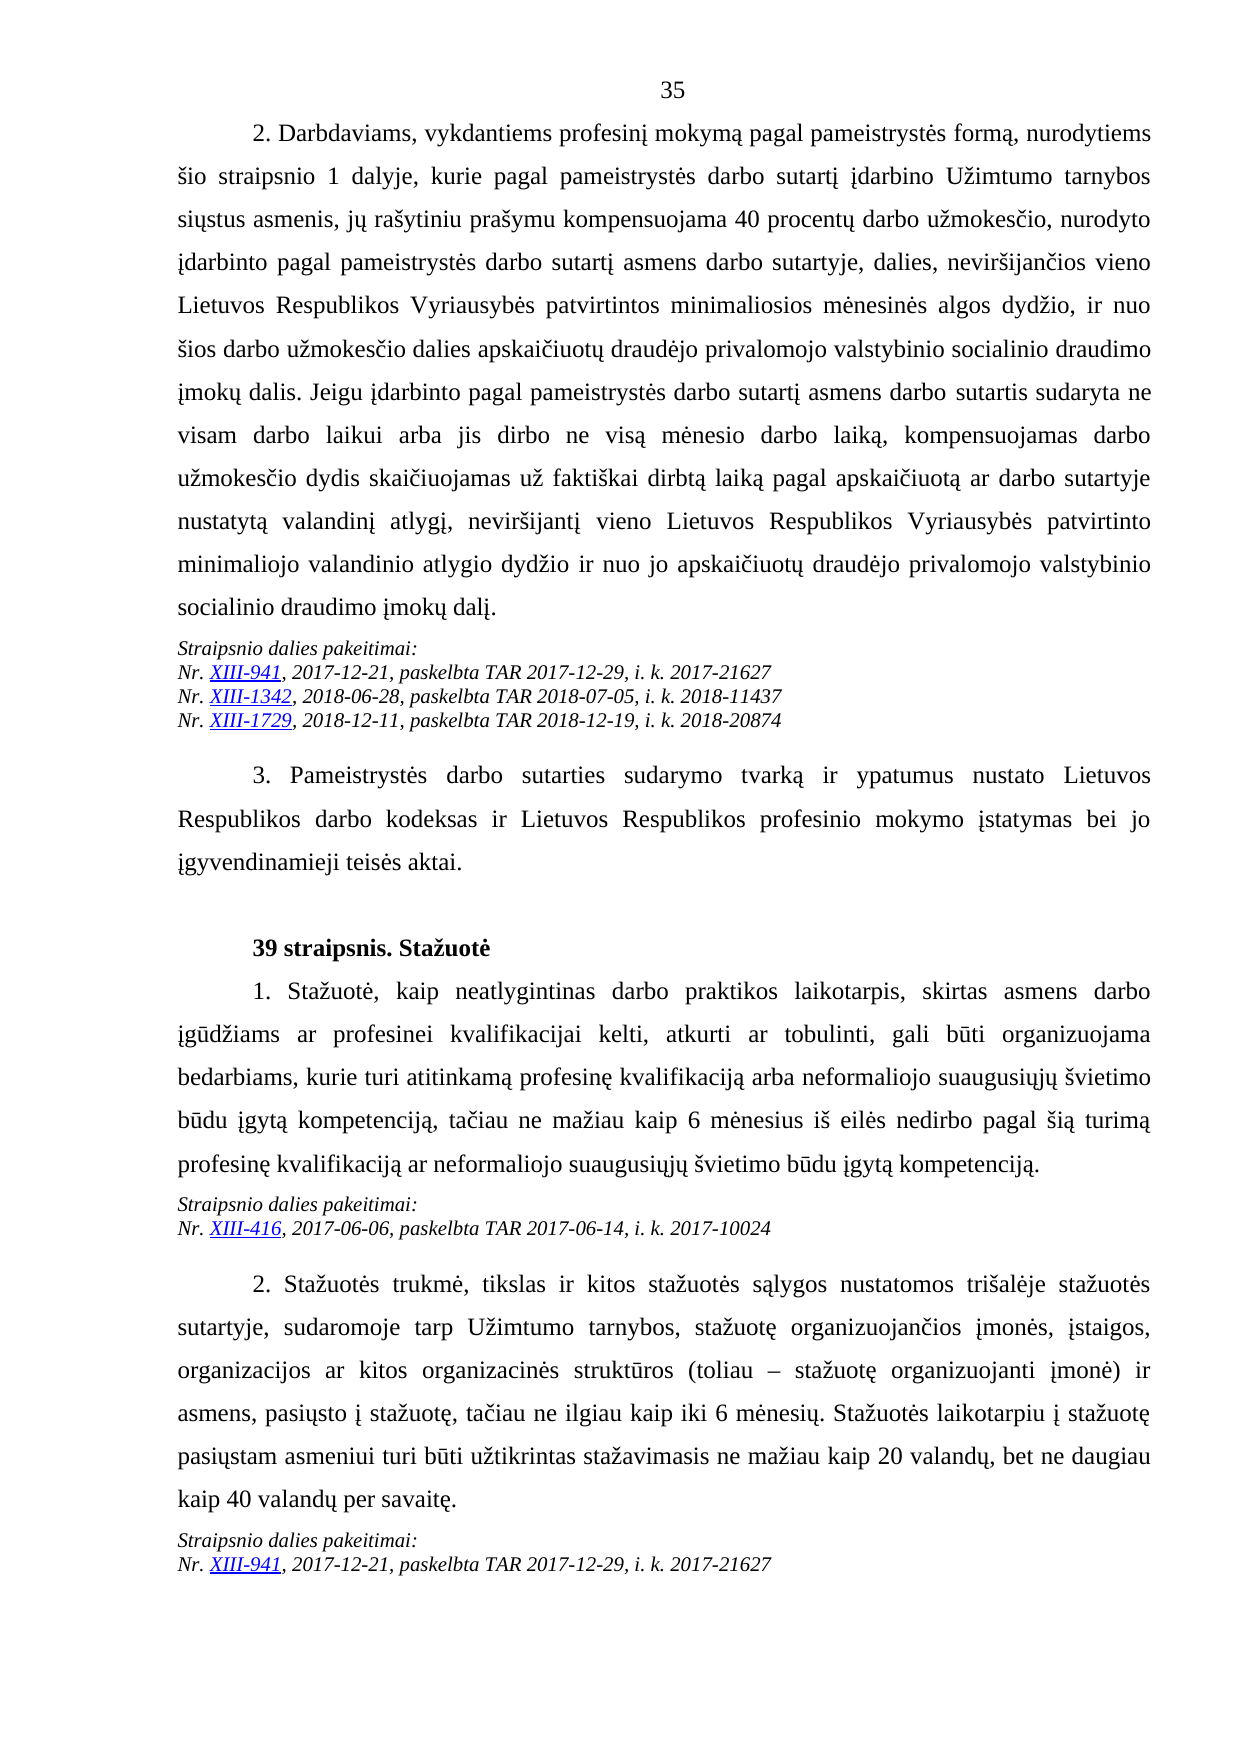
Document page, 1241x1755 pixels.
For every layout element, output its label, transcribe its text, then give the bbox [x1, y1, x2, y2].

text Nr. XIII-941, 2017-12-21, paskelbta TAR 2017-12-29, i. k. 2017-21627 [177, 660, 1152, 684]
text Nr. XIII-941, 2017-12-21, paskelbta TAR 2017-12-29, i. k. 2017-21627 [177, 1552, 1152, 1576]
text 3. Pameistrystės darbo sutarties sudarymo tvarką ir ypatumus nustato Lietuvos Respublikos darbo kodeksas ir Lietuvos Respublikos profesinio mokymo įstatymas bei jo įgyvendinamieji teisės aktai. [177, 761, 1152, 876]
text 39 straipsnis. Stažuotė [177, 933, 1152, 962]
text 2. Darbdaviams, vykdantiems profesinį mokymą pagal pameistrystės formą, nurodytiems šio straipsnio 1 dalyje, kurie pagal pameistrystės darbo sutartį įdarbino Užimtumo tarnybos siųstus asmenis, jų rašytiniu prašymu kompensuojama 40 procentų darbo užmokesčio, nurodyto įdarbinto pagal pameistrystės darbo sutartį asmens darbo sutartyje, dalies, neviršijančios vieno Lietuvos Respublikos Vyriausybės patvirtintos minimaliosios mėnesinės algos dydžio, ir nuo šios darbo užmokesčio dalies apskaičiuotų draudėjo privalomojo valstybinio socialinio draudimo įmokų dalis. Jeigu įdarbinto pagal pameistrystės darbo sutartį asmens darbo sutartis sudaryta ne visam darbo laikui arba jis dirbo ne visą mėnesio darbo laiką, kompensuojamas darbo užmokesčio dydis skaičiuojamas už faktiškai dirbtą laiką pagal apskaičiuotą ar darbo sutartyje nustatytą valandinį atlygį, neviršijantį vieno Lietuvos Respublikos Vyriausybės patvirtinto minimaliojo valandinio atlygio dydžio ir nuo jo apskaičiuotų draudėjo privalomojo valstybinio socialinio draudimo įmokų dalį. [177, 118, 1152, 621]
text Nr. XIII-1729, 2018-12-11, paskelbta TAR 2018-12-19, i. k. 2018-20874 [177, 708, 1152, 732]
text 2. Stažuotės trukmė, tikslas ir kitos stažuotės sąlygos nustatomos trišalėje stažuotės sutartyje, sudaromoje tarp Užimtumo tarnybos, stažuotę organizuojančios įmonės, įstaigos, organizacijos ar kitos organizacinės struktūros (toliau – stažuotę organizuojanti įmonė) ir asmens, pasiųsto į stažuotę, tačiau ne ilgiau kaip iki 6 mėnesių. Stažuotės laikotarpiu į stažuotę pasiųstam asmeniui turi būti užtikrintas stažavimasis ne mažiau kaip 20 valandų, bet ne daugiau kaip 40 valandų per savaitę. [177, 1269, 1152, 1513]
text Straipsnio dalies pakeitimai: [177, 636, 1152, 660]
text 1. Stažuotė, kaip neatlygintinas darbo praktikos laikotarpis, skirtas asmens darbo įgūdžiams ar profesinei kvalifikacijai kelti, atkurti ar tobulinti, gali būti organizuojama bedarbiams, kurie turi atitinkamą profesinę kvalifikaciją arba neformaliojo suaugusiųjų švietimo būdu įgytą kompetenciją, tačiau ne mažiau kaip 6 mėnesius iš eilės nedirbo pagal šią turimą profesinę kvalifikaciją ar neformaliojo suaugusiųjų švietimo būdu įgytą kompetenciją. [177, 976, 1152, 1177]
text Straipsnio dalies pakeitimai: [177, 1192, 1152, 1216]
text Nr. XIII-416, 2017-06-06, paskelbta TAR 2017-06-14, i. k. 2017-10024 [177, 1216, 1152, 1240]
text Straipsnio dalies pakeitimai: [177, 1527, 1152, 1552]
text Nr. XIII-1342, 2018-06-28, paskelbta TAR 2018-07-05, i. k. 2018-11437 [177, 684, 1152, 708]
